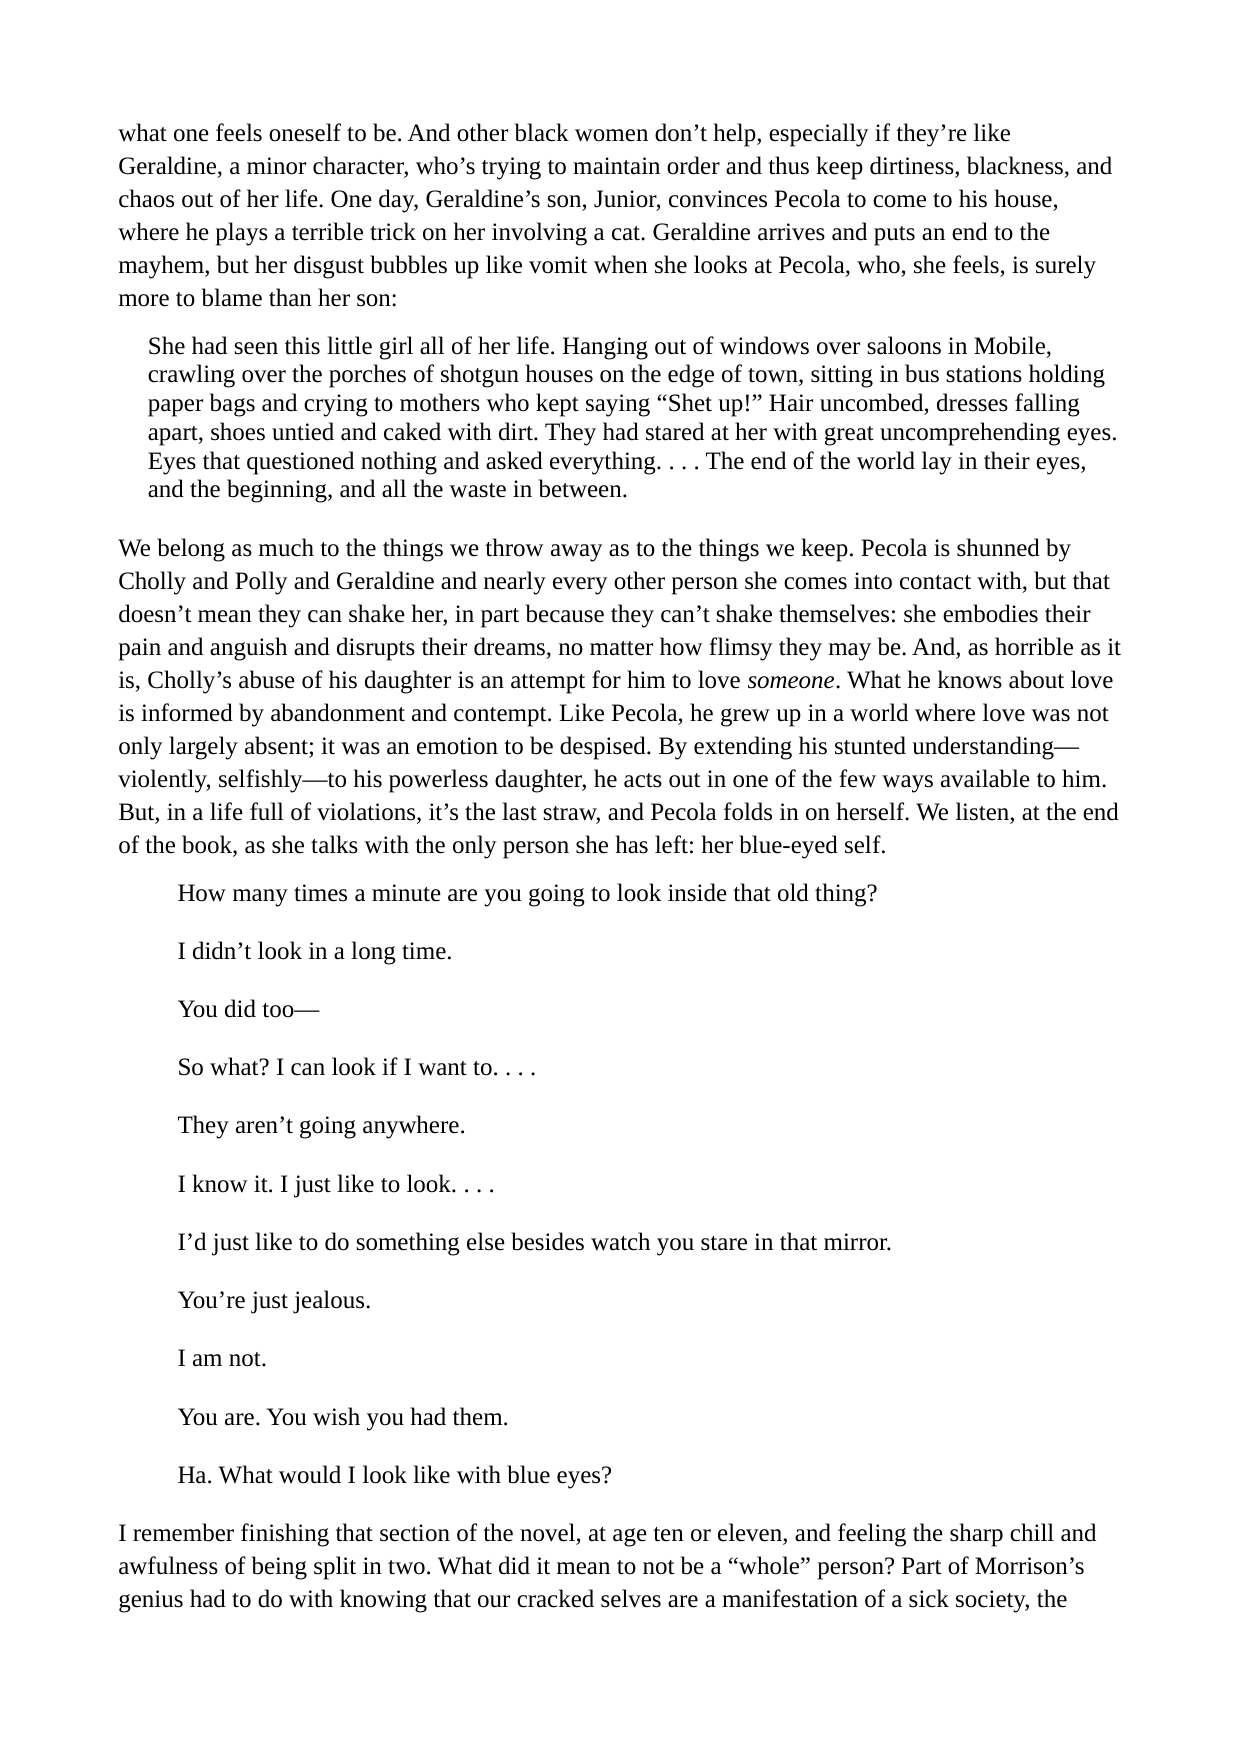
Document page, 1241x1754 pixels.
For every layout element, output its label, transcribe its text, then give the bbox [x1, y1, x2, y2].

text You are. You wish you had them. [177, 1402, 1063, 1430]
text We belong as much to the things we throw away as to the things we keep. Pecola is shunned by Cholly and Polly and Geraldine and nearly every other person she comes into contact with, but that doesn’t mean they can shake her, in part because they can’t shake themselves: she embodies their pain and anguish and disrupts their dreams, no matter how flimsy they may be. And, as horrible as it is, Cholly’s abuse of his daughter is an attempt for him to love someone. What he knows about love is informed by abandonment and contempt. Like Pecola, he grew up in a world where love was not only largely absent; it was an emotion to be despised. By extending his stunted understanding—violently, selfishly—to his powerless daughter, he acts out in one of the few ways available to him. But, in a life full of violations, it’s the last straw, and Pecola folds in on herself. We listen, at the end of the book, as she talks with the only person she has left: her blue-eyed self. [118, 533, 1122, 859]
text Ha. What would I look like with blue eyes? [177, 1460, 1063, 1489]
text How many times a minute are you going to look inside that old thing? [177, 878, 1063, 906]
text I remember finishing that section of the novel, at age ten or eleven, and feeling the sharp chill and awfulness of being split in two. What did it mean to not be a “whole” person? Part of Morrison’s genius had to do with knowing that our cracked selves are a manifestation of a sick society, the [118, 1518, 1122, 1613]
text You’re just jealous. [177, 1285, 1063, 1314]
text what one feels oneself to be. And other black women don’t help, especially if they’re like Geraldine, a minor character, who’s trying to maintain order and thus keep dirtiness, blackness, and chaos out of her life. One day, Geraldine’s son, Junior, convinces Pecola to come to his house, where he plays a terrible trick on her involving a cat. Geraldine arrives and puts an end to the mayhem, but her disgust bubbles up like vomit when she looks at Pecola, who, she feels, is surely more to blame than her son: [118, 118, 1122, 312]
text She had seen this little girl all of her life. Hanging out of windows over saloons in Mobile, crawling over the porches of shotgun houses on the edge of town, sitting in bus stations holding paper bags and crying to mothers who kept saying “Shet up!” Hair uncombed, dresses falling apart, shoes untied and caked with dirt. They had stared at her with great uncomprehending eyes. Eyes that questioned nothing and asked everything. . . . The end of the world lay in their eyes, and the beginning, and all the waste in between. [148, 331, 1122, 503]
text You did too— [177, 994, 1063, 1023]
text I’d just like to do something else besides watch you stare in that mirror. [177, 1227, 1063, 1256]
text I didn’t look in a long time. [177, 936, 1063, 964]
text I am not. [177, 1343, 1063, 1372]
text So what? I can look if I want to. . . . [177, 1052, 1063, 1081]
text They aren’t going anywhere. [177, 1111, 1063, 1139]
text I know it. I just like to look. . . . [177, 1169, 1063, 1197]
